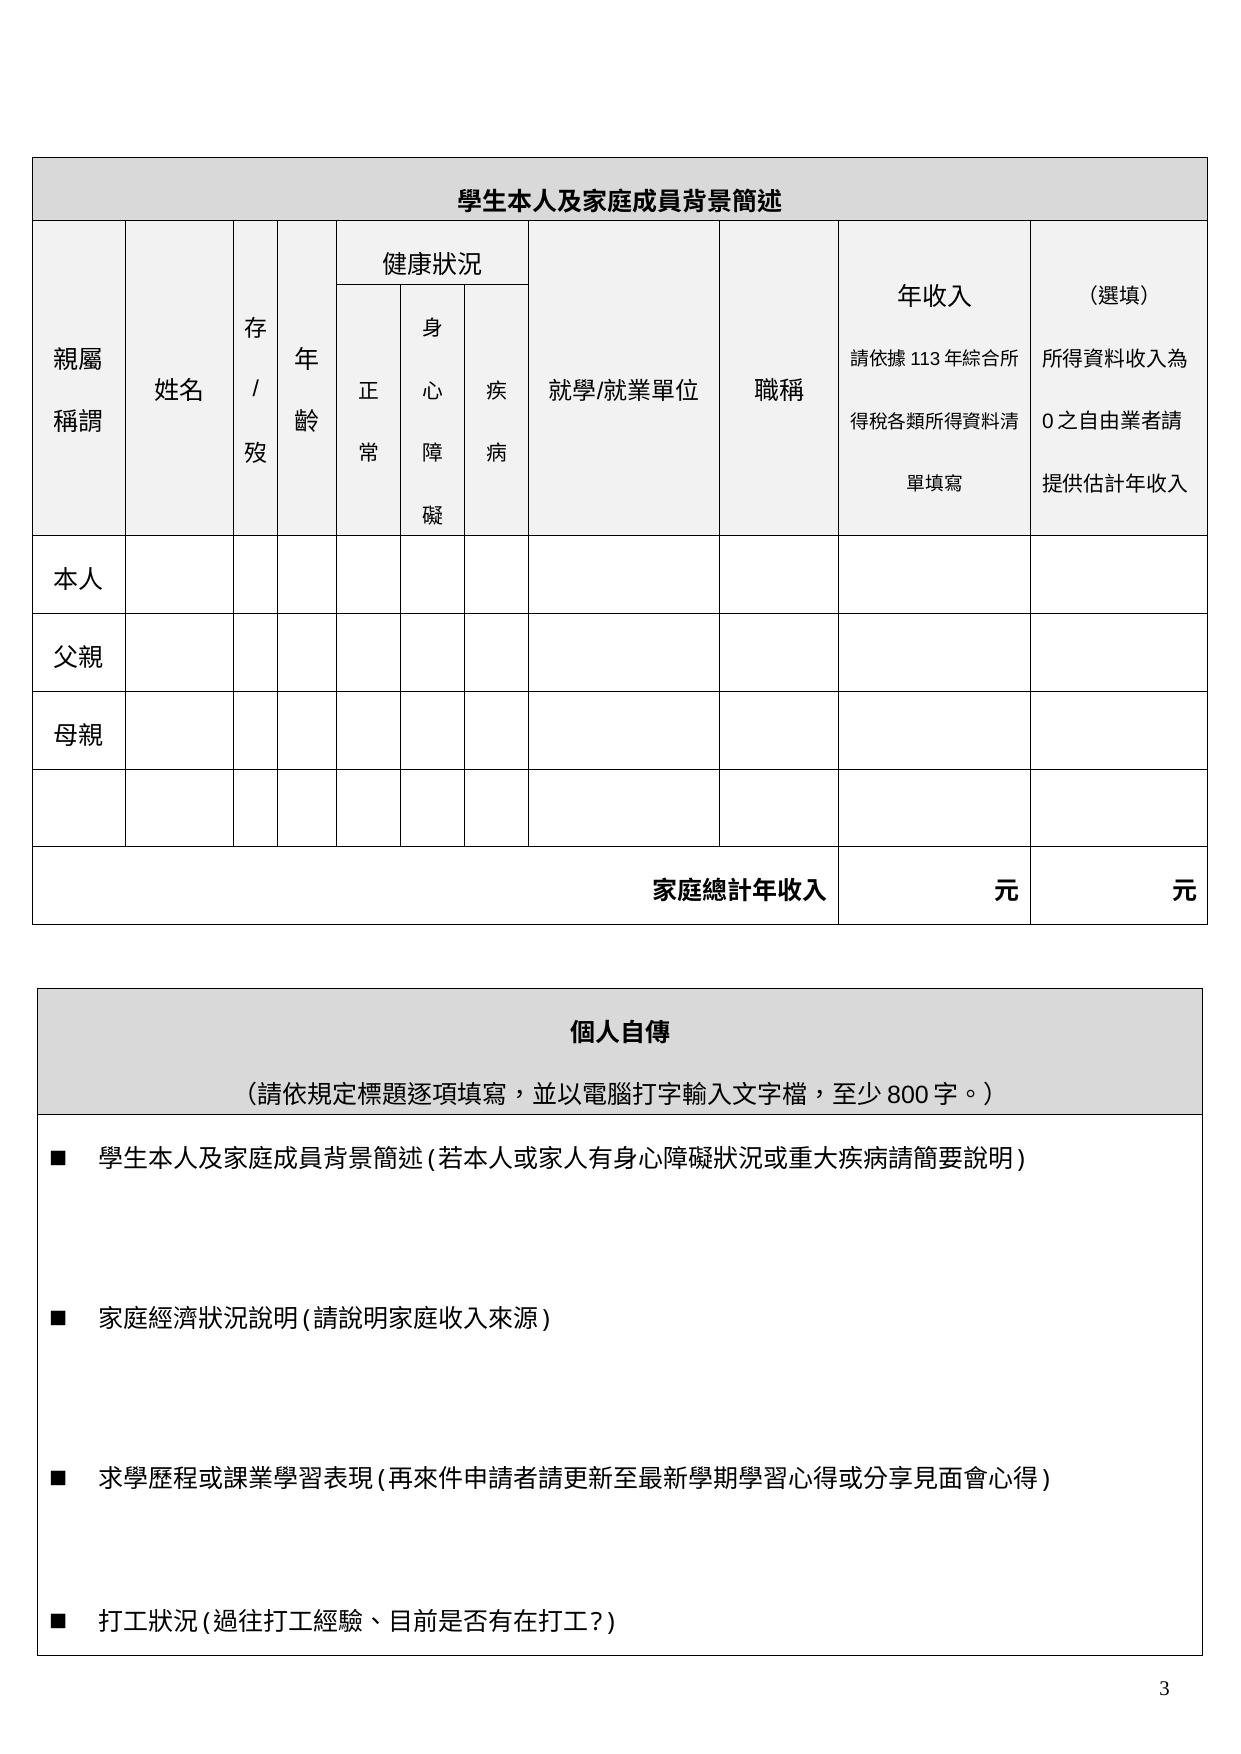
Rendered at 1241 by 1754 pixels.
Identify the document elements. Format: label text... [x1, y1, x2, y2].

table_cell [529, 770, 719, 846]
table_cell [126, 614, 233, 691]
table_cell 疾病 [465, 285, 528, 535]
table_cell [839, 692, 1030, 768]
table_cell [465, 692, 528, 768]
table_cell [1031, 770, 1207, 846]
table_cell [529, 536, 719, 613]
table_cell 元 [1031, 847, 1207, 924]
table_cell [839, 536, 1030, 613]
table_cell 年齡 [278, 221, 336, 535]
table_cell 親屬 稱謂 [33, 221, 125, 535]
table_cell [278, 770, 336, 846]
table_cell [337, 536, 400, 613]
table_cell [401, 692, 464, 768]
table_cell [839, 614, 1030, 691]
table_cell [1031, 536, 1207, 613]
table_cell 元 [839, 847, 1030, 924]
table_cell [278, 692, 336, 768]
table_cell [1031, 692, 1207, 768]
table_cell [1031, 614, 1207, 691]
table_cell [529, 614, 719, 691]
table_header 個人自傳 （請依規定標題逐項填寫，並以電腦打字輸入文字檔，至少800字。） [38, 989, 1202, 1114]
table_cell [465, 770, 528, 846]
table_cell [401, 770, 464, 846]
table_cell [234, 536, 277, 613]
table_cell [337, 692, 400, 768]
table_cell 年收入 請依據113年綜合所得稅各類所得資料清單填寫 [839, 221, 1030, 535]
table_cell [401, 536, 464, 613]
table_cell [126, 536, 233, 613]
table_cell 姓名 [126, 221, 233, 535]
table_cell 家庭總計年收入 [33, 847, 838, 924]
table_cell [839, 770, 1030, 846]
table_cell 父親 [33, 614, 125, 691]
table_cell [337, 614, 400, 691]
table_cell 學生本人及家庭成員背景簡述(若本人或家人有身心障礙狀況或重大疾病請簡要說明) 家庭經濟狀況說明(請說明家庭收入來源) 求學歷程或課業學習表現(再來件申請者請更新至最新學期學習心得或分享見面會心得) 打工狀況(過往打工經驗、目前是否有在打工?) 社團或志工服務經驗 競賽或證照考取經驗 是否曾領取崇友實業獎學金？您如何運用這筆獎學金？ 若這次申請通過，預計將如何運用這筆獎學金？ 其他個人規劃或想說的話 [38, 1115, 1202, 1655]
table_cell [278, 536, 336, 613]
table_cell 存/歿 [234, 221, 277, 535]
table_cell 健康狀況 [337, 221, 528, 284]
table_cell [33, 770, 125, 846]
table_cell [337, 770, 400, 846]
table_cell （選填） 所得資料收入為0之自由業者請提供估計年收入 [1031, 221, 1207, 535]
table_cell 身心障礙 [401, 285, 464, 535]
table_cell [234, 614, 277, 691]
table_cell [278, 614, 336, 691]
table_cell [234, 770, 277, 846]
table_cell [401, 614, 464, 691]
table_cell [720, 692, 838, 768]
table_cell [234, 692, 277, 768]
table_cell [126, 770, 233, 846]
table_cell [465, 614, 528, 691]
table_cell [720, 770, 838, 846]
table_header 學生本人及家庭成員背景簡述 [33, 158, 1207, 220]
table_cell [720, 614, 838, 691]
table_cell [529, 692, 719, 768]
table_cell 職稱 [720, 221, 838, 535]
table_cell 正常 [337, 285, 400, 535]
table_cell 就學/就業單位 [529, 221, 719, 535]
table_cell [126, 692, 233, 768]
table_cell 本人 [33, 536, 125, 613]
table_cell [720, 536, 838, 613]
table_cell 母親 [33, 692, 125, 768]
table_cell [465, 536, 528, 613]
